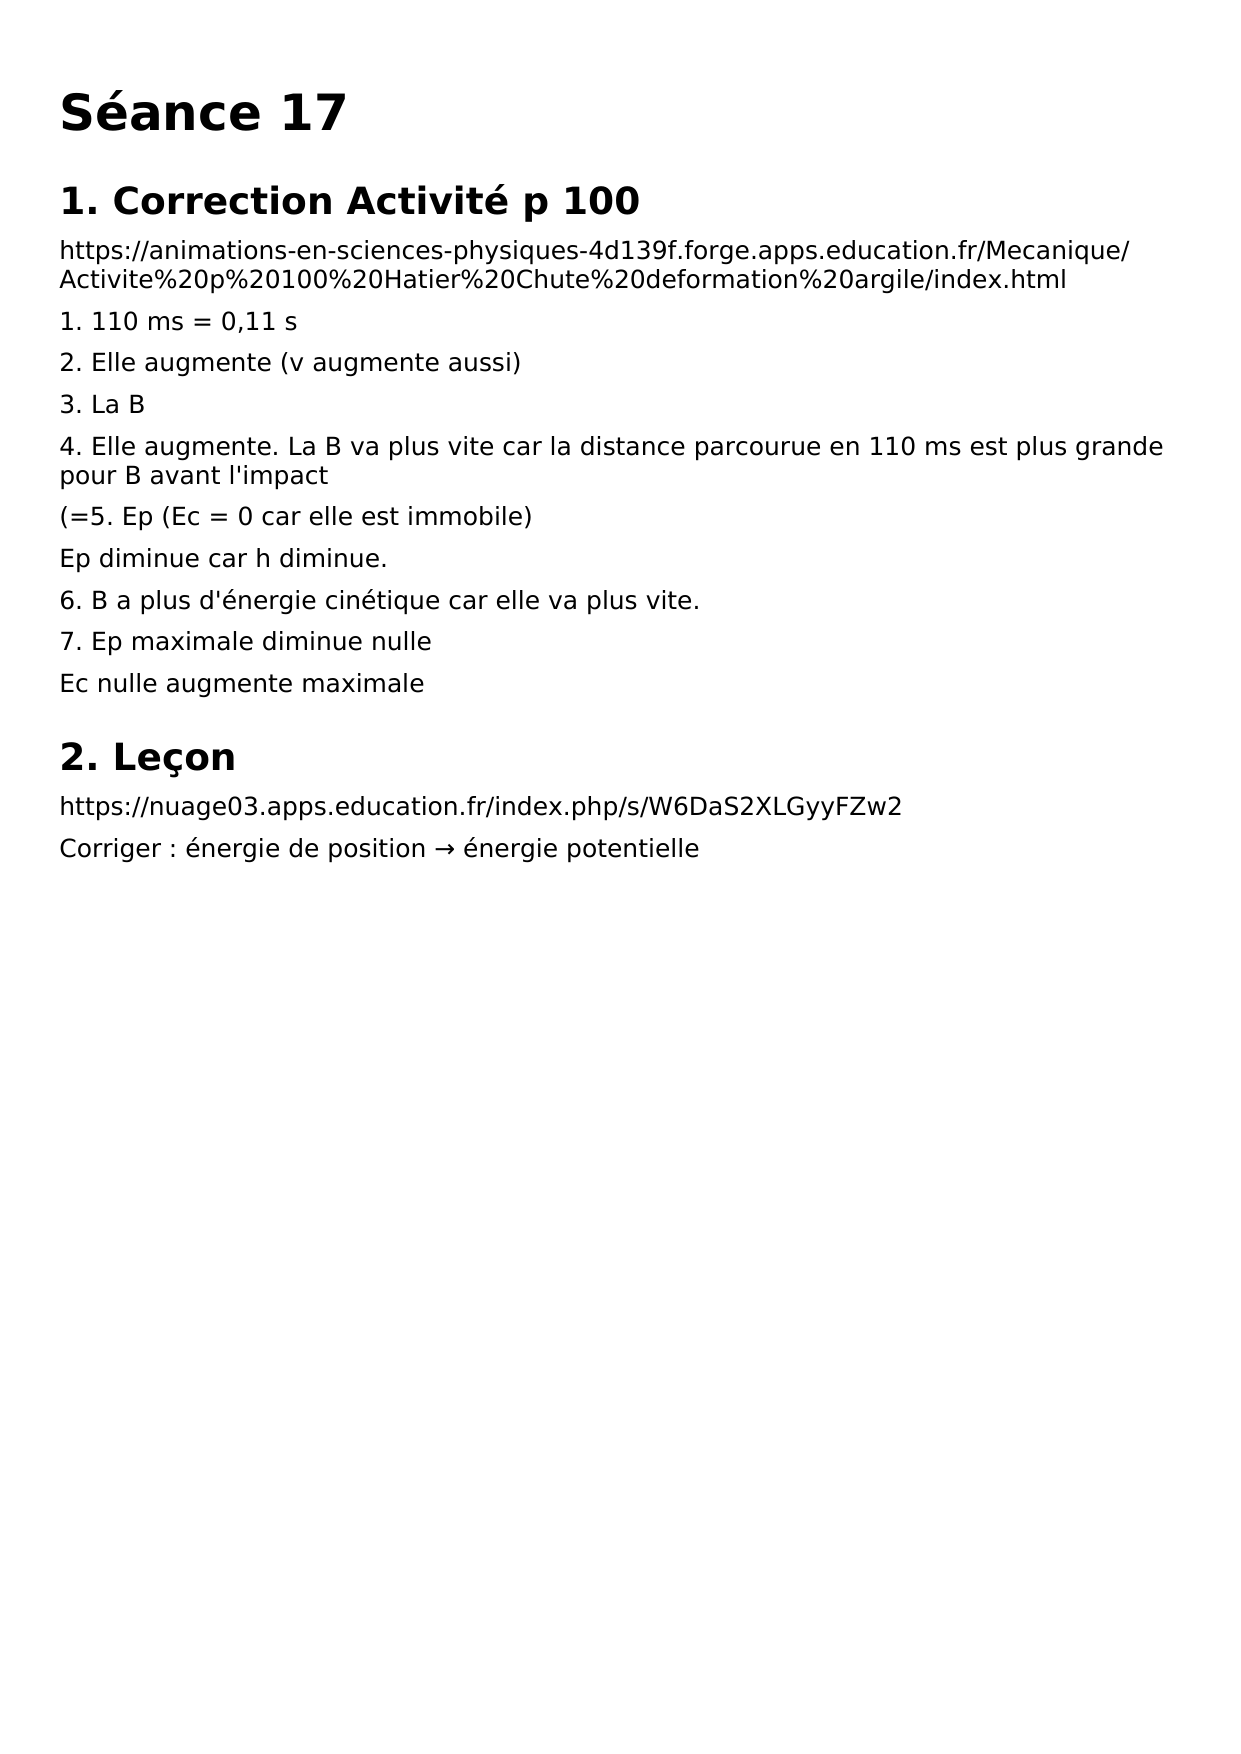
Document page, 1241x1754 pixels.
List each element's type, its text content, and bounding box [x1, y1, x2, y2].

text 3. La B [59, 390, 1181, 419]
text 6. B a plus d'énergie cinétique car elle va plus vite. [59, 586, 1181, 615]
text (=5. Ep (Ec = 0 car elle est immobile) [59, 503, 1181, 532]
text https://nuage03.apps.education.fr/index.php/s/W6DaS2XLGyyFZw2 [59, 792, 1181, 821]
subtitle Séance 17 [59, 84, 1181, 142]
text Ec nulle augmente maximale [59, 669, 1181, 698]
subtitle 1. Correction Activité p 100 [59, 180, 1181, 223]
text 2. Elle augmente (v augmente aussi) [59, 348, 1181, 378]
text 4. Elle augmente. La B va plus vite car la distance parcourue en 110 ms est plus grande pour B avant l'impact [59, 432, 1181, 490]
text Ep diminue car h diminue. [59, 544, 1181, 573]
text 1. 110 ms = 0,11 s [59, 307, 1181, 336]
text Corriger : énergie de position → énergie potentielle [59, 834, 1181, 863]
text 7. Ep maximale diminue nulle [59, 628, 1181, 657]
text https://animations-en-sciences-physiques-4d139f.forge.apps.education.fr/Mecanique/Activite%20p%20100%20Hatier%20Chute%20deformation%20argile/index.html [59, 236, 1181, 294]
subtitle 2. Leçon [59, 736, 1181, 779]
